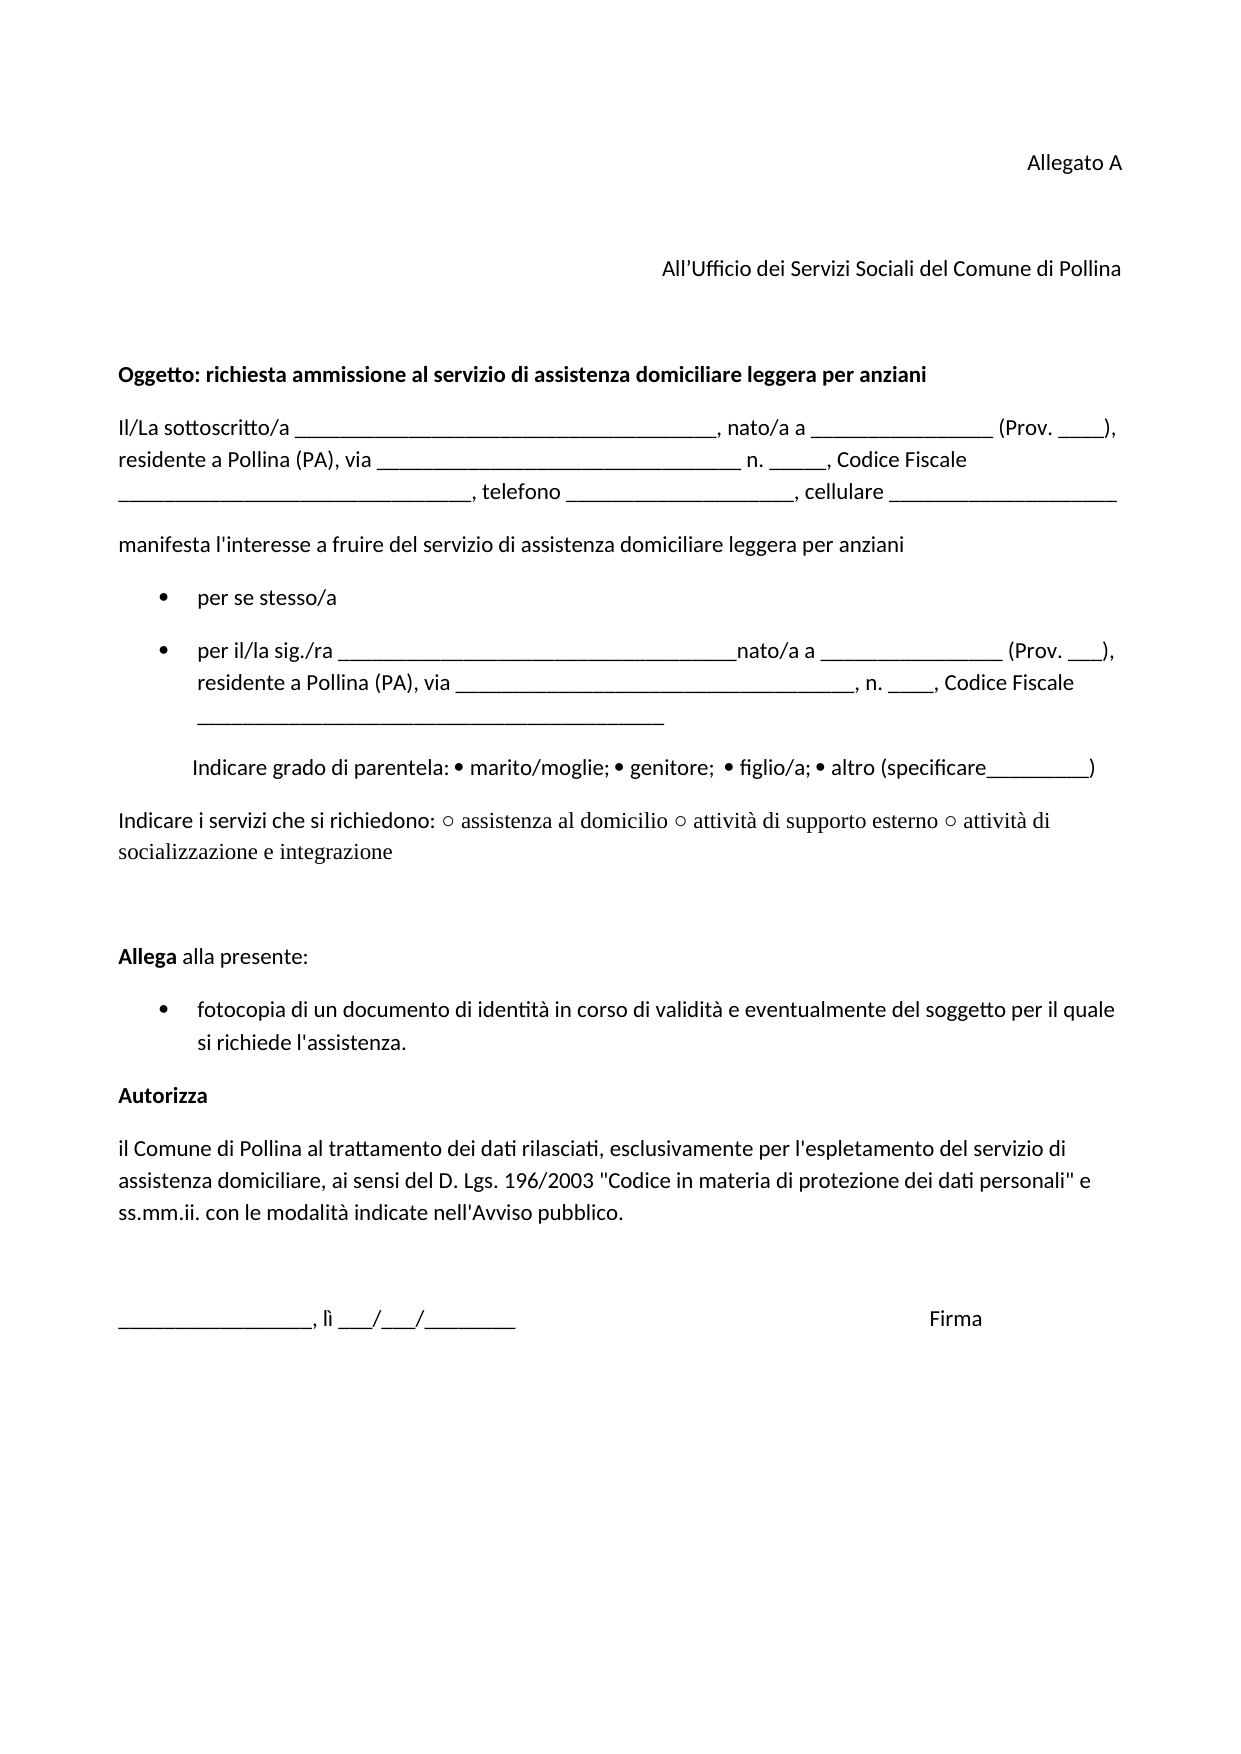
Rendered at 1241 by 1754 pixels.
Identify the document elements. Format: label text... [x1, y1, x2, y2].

text Indicare grado di parentela:  marito/moglie;  genitore;  figlio/a;  altro (specificare_________) [192, 753, 1122, 782]
text manifesta l'interesse a fruire del servizio di assistenza domiciliare leggera per anziani [118, 530, 1122, 558]
list fotocopia di un documento di identità in corso di validità e eventualmente del soggetto per il quale si richiede l'assistenza. [159, 996, 1122, 1056]
text _________________, lì ___/___/________ Firma [118, 1304, 1122, 1332]
list per se stesso/a [159, 583, 1122, 611]
text Il/La sottoscritto/a _____________________________________, nato/a a ________________ (Prov. ____), residente a Pollina (PA), via ________________________________ n. _____, Codice Fiscale _______________________________, telefono ____________________, cellulare ____________________ [118, 413, 1122, 505]
text Allegato A [118, 148, 1122, 176]
list per il/la sig./ra ___________________________________nato/a a ________________ (Prov. ___), residente a Pollina (PA), via ___________________________________, n. ____, Codice Fiscale _________________________________________ [159, 636, 1122, 728]
text Autorizza [118, 1081, 1122, 1109]
text All’Ufficio dei Servizi Sociali del Comune di Pollina [118, 254, 1122, 282]
text Allega alla presente: [118, 942, 1122, 971]
text Indicare i servizi che si richiedono: ○ assistenza al domicilio ○ attività di supporto esterno ○ attività di socializzazione e integrazione [118, 807, 1122, 865]
text il Comune di Pollina al trattamento dei dati rilasciati, esclusivamente per l'espletamento del servizio di assistenza domiciliare, ai sensi del D. Lgs. 196/2003 "Codice in materia di protezione dei dati personali" e ss.mm.ii. con le modalità indicate nell'Avviso pubblico. [118, 1134, 1122, 1226]
text Oggetto: richiesta ammissione al servizio di assistenza domiciliare leggera per anziani [118, 360, 1122, 388]
